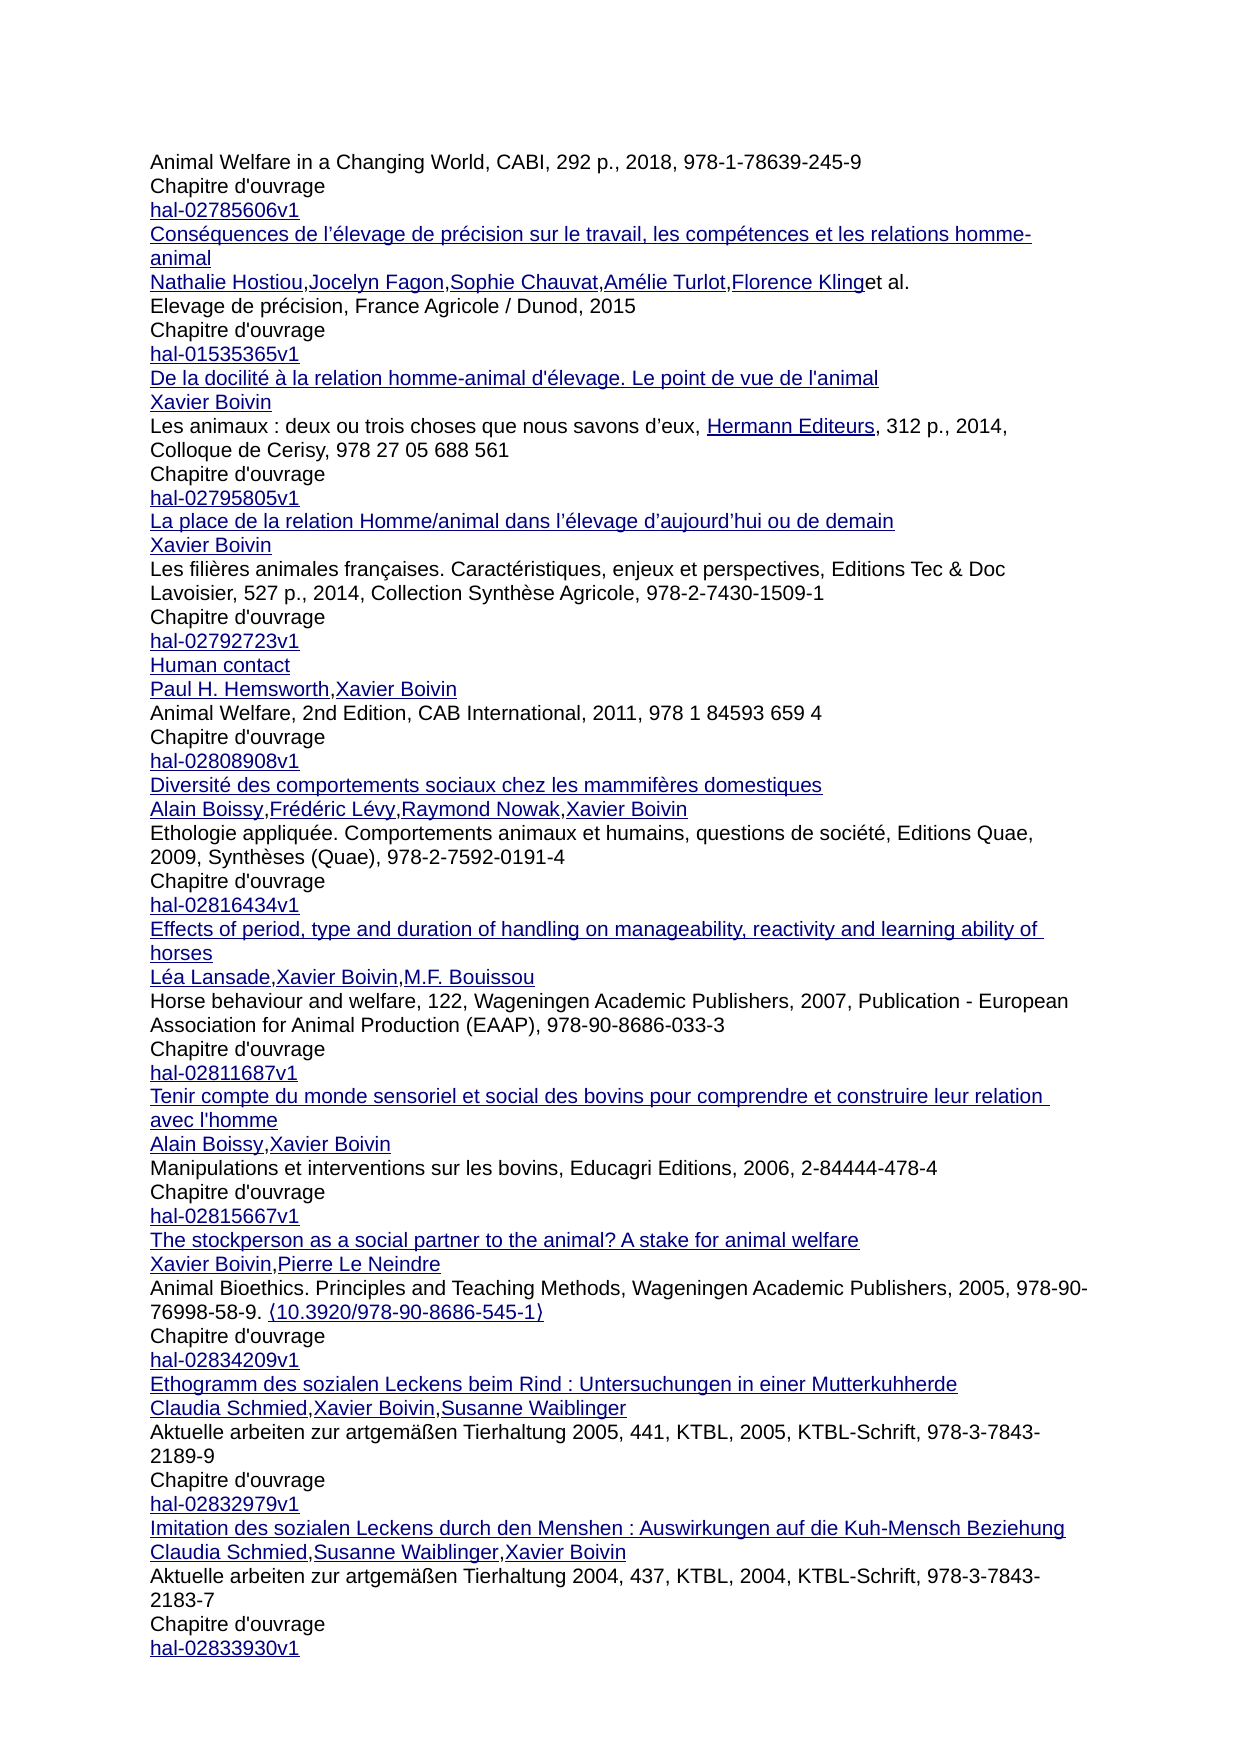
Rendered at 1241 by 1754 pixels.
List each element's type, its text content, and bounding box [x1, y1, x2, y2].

table_cell Tenir compte du monde sensoriel et social des bovins pour comprendre et construire leur relation avec l'homme Alain Boissy,Xavier Boivin Manipulations et interventions sur les bovins, Educagri Editions, 2006, 2-84444-478-4 Chapitre d'ouvrage hal-02815667v1 [150, 1084, 1090, 1228]
table_cell Conséquences de l’élevage de précision sur le travail, les compétences et les relations homme-animal Nathalie Hostiou,Jocelyn Fagon,Sophie Chauvat,Amélie Turlot,Florence Klinget al. Elevage de précision, France Agricole / Dunod, 2015 Chapitre d'ouvrage hal-01535365v1 [150, 222, 1090, 366]
table_cell Ethogramm des sozialen Leckens beim Rind : Untersuchungen in einer Mutterkuhherde Claudia Schmied,Xavier Boivin,Susanne Waiblinger Aktuelle arbeiten zur artgemäßen Tierhaltung 2005, 441, KTBL, 2005, KTBL-Schrift, 978-3-7843-2189-9 Chapitre d'ouvrage hal-02832979v1 [150, 1372, 1090, 1516]
table_cell Diversité des comportements sociaux chez les mammifères domestiques Alain Boissy,Frédéric Lévy,Raymond Nowak,Xavier Boivin Ethologie appliquée. Comportements animaux et humains, questions de société, Editions Quae, 2009, Synthèses (Quae), 978-2-7592-0191-4 Chapitre d'ouvrage hal-02816434v1 [150, 773, 1090, 917]
table_cell Human contact Paul H. Hemsworth,Xavier Boivin Animal Welfare, 2nd Edition, CAB International, 2011, 978 1 84593 659 4 Chapitre d'ouvrage hal-02808908v1 [150, 653, 1090, 773]
table_cell Imitation des sozialen Leckens durch den Menshen : Auswirkungen auf die Kuh-Mensch Beziehung Claudia Schmied,Susanne Waiblinger,Xavier Boivin Aktuelle arbeiten zur artgemäßen Tierhaltung 2004, 437, KTBL, 2004, KTBL-Schrift, 978-3-7843-2183-7 Chapitre d'ouvrage hal-02833930v1 [150, 1516, 1090, 1659]
table_cell La place de la relation Homme/animal dans l’élevage d’aujourd’hui ou de demain Xavier Boivin Les filières animales françaises. Caractéristiques, enjeux et perspectives, Editions Tec & Doc Lavoisier, 527 p., 2014, Collection Synthèse Agricole, 978-2-7430-1509-1 Chapitre d'ouvrage hal-02792723v1 [150, 509, 1090, 653]
table_cell De la docilité à la relation homme-animal d'élevage. Le point de vue de l'animal Xavier Boivin Les animaux : deux ou trois choses que nous savons d’eux, Hermann Editeurs, 312 p., 2014, Colloque de Cerisy, 978 27 05 688 561 Chapitre d'ouvrage hal-02795805v1 [150, 366, 1090, 509]
table_cell The stockperson as a social partner to the animal? A stake for animal welfare Xavier Boivin,Pierre Le Neindre Animal Bioethics. Principles and Teaching Methods, Wageningen Academic Publishers, 2005, 978-90-76998-58-9. ⟨10.3920/978-90-8686-545-1⟩ Chapitre d'ouvrage hal-02834209v1 [150, 1228, 1090, 1372]
table_cell Animal Welfare in a Changing World, CABI, 292 p., 2018, 978-1-78639-245-9 Chapitre d'ouvrage hal-02785606v1 [150, 150, 1090, 222]
table_cell Effects of period, type and duration of handling on manageability, reactivity and learning ability of horses Léa Lansade,Xavier Boivin,M.F. Bouissou Horse behaviour and welfare, 122, Wageningen Academic Publishers, 2007, Publication - European Association for Animal Production (EAAP), 978-90-8686-033-3 Chapitre d'ouvrage hal-02811687v1 [150, 917, 1090, 1084]
